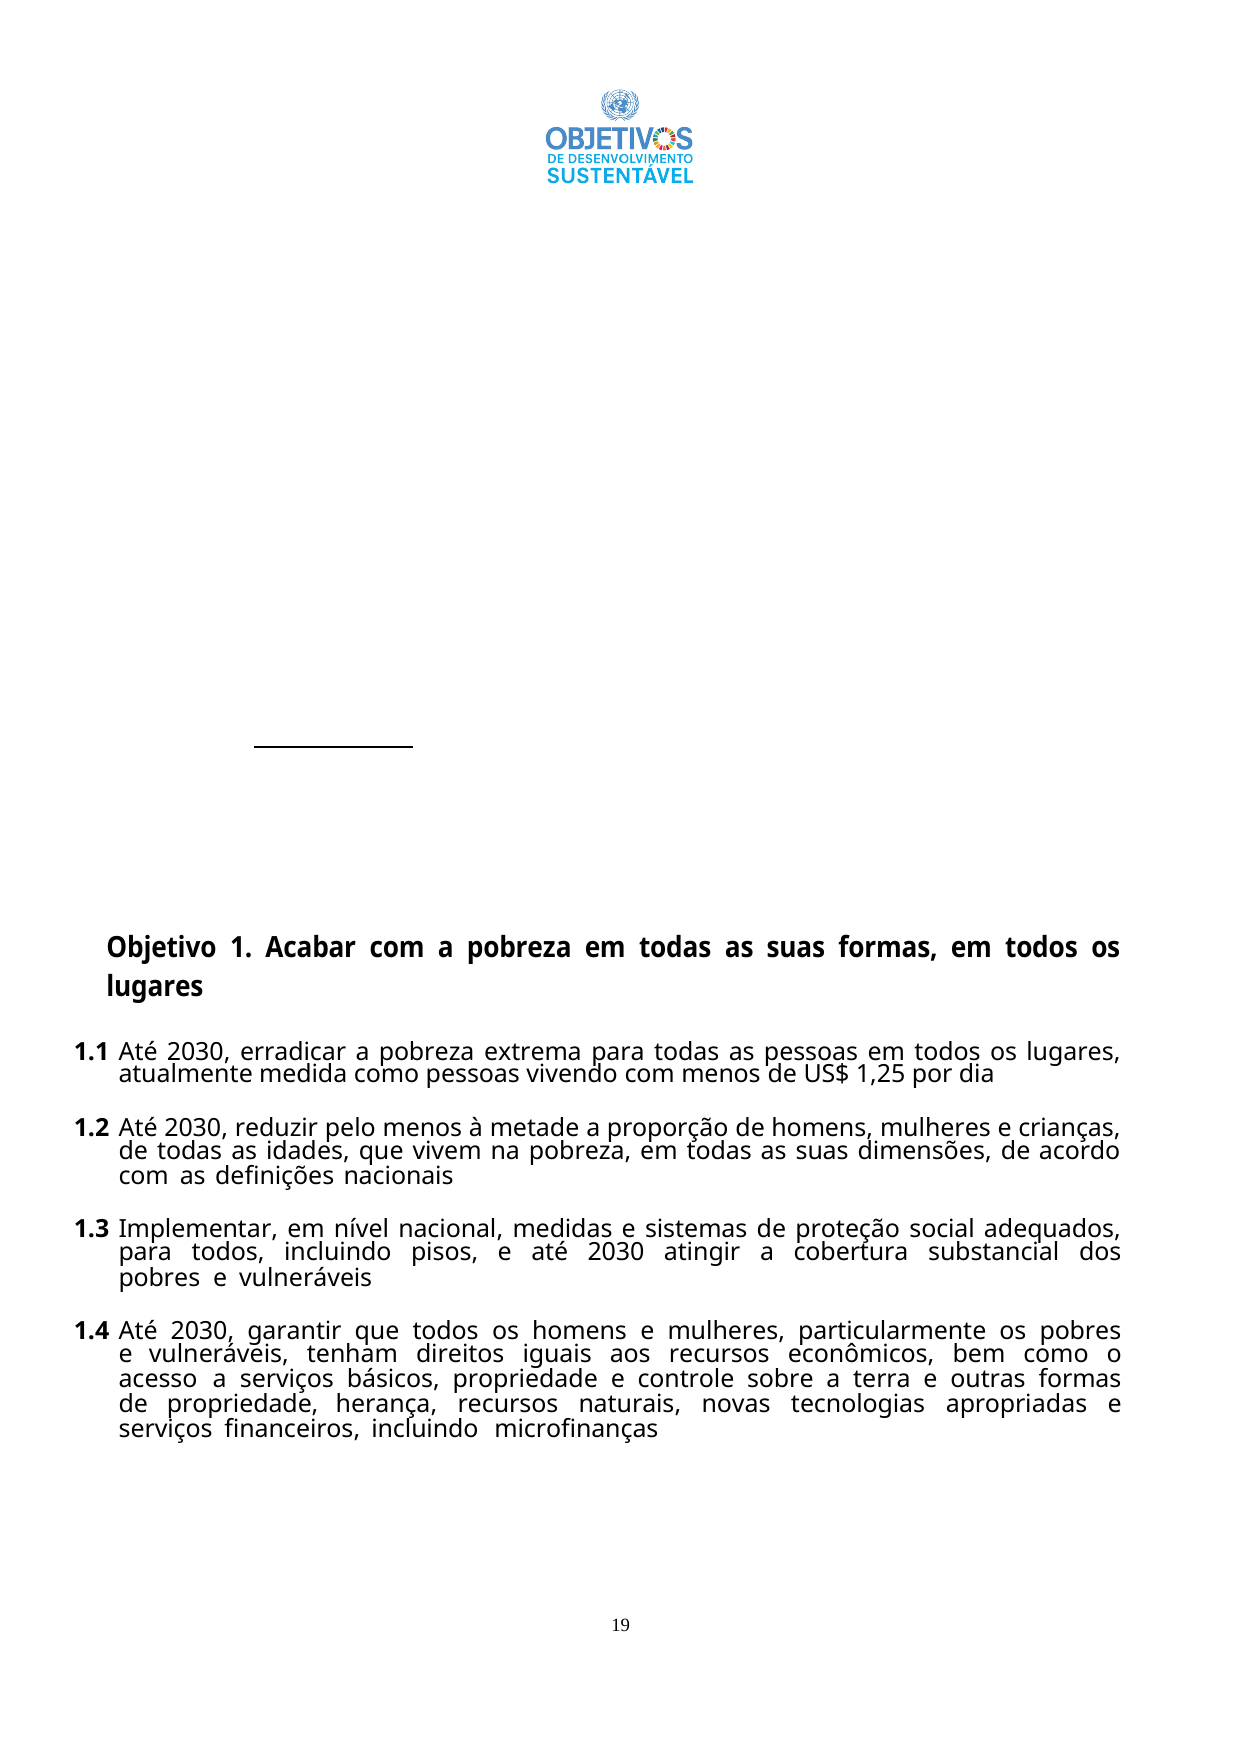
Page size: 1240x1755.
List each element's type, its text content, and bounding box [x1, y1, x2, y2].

subtitle Objetivo 1. Acabar com a pobreza em todas as suas formas, em todos os lugares [106, 927, 1120, 1004]
list Até 2030, reduzir pelo menos à metade a proporção de homens, mulheres e crianças, de todas as idades, que vivem na pobreza, em todas as suas dimensões, de acordo com as definições nacionais [106, 1116, 1122, 1192]
list Até 2030, garantir que todos os homens e mulheres, particularmente os pobres e vulneráveis, tenham direitos iguais aos recursos econômicos, bem como o acesso a serviços básicos, propriedade e controle sobre a terra e outras formas de propriedade, herança, recursos naturais, novas tecnologias apropriadas e serviços financeiros, incluindo microfinanças [106, 1319, 1122, 1445]
list Até 2030, erradicar a pobreza extrema para todas as pessoas em todos os lugares, atualmente medida como pessoas vivendo com menos de US$ 1,25 por dia [106, 1041, 1121, 1090]
list Implementar, em nível nacional, medidas e sistemas de proteção social adequados, para todos, incluindo pisos, e até 2030 atingir a cobertura substancial dos pobres e vulneráveis [106, 1218, 1121, 1293]
